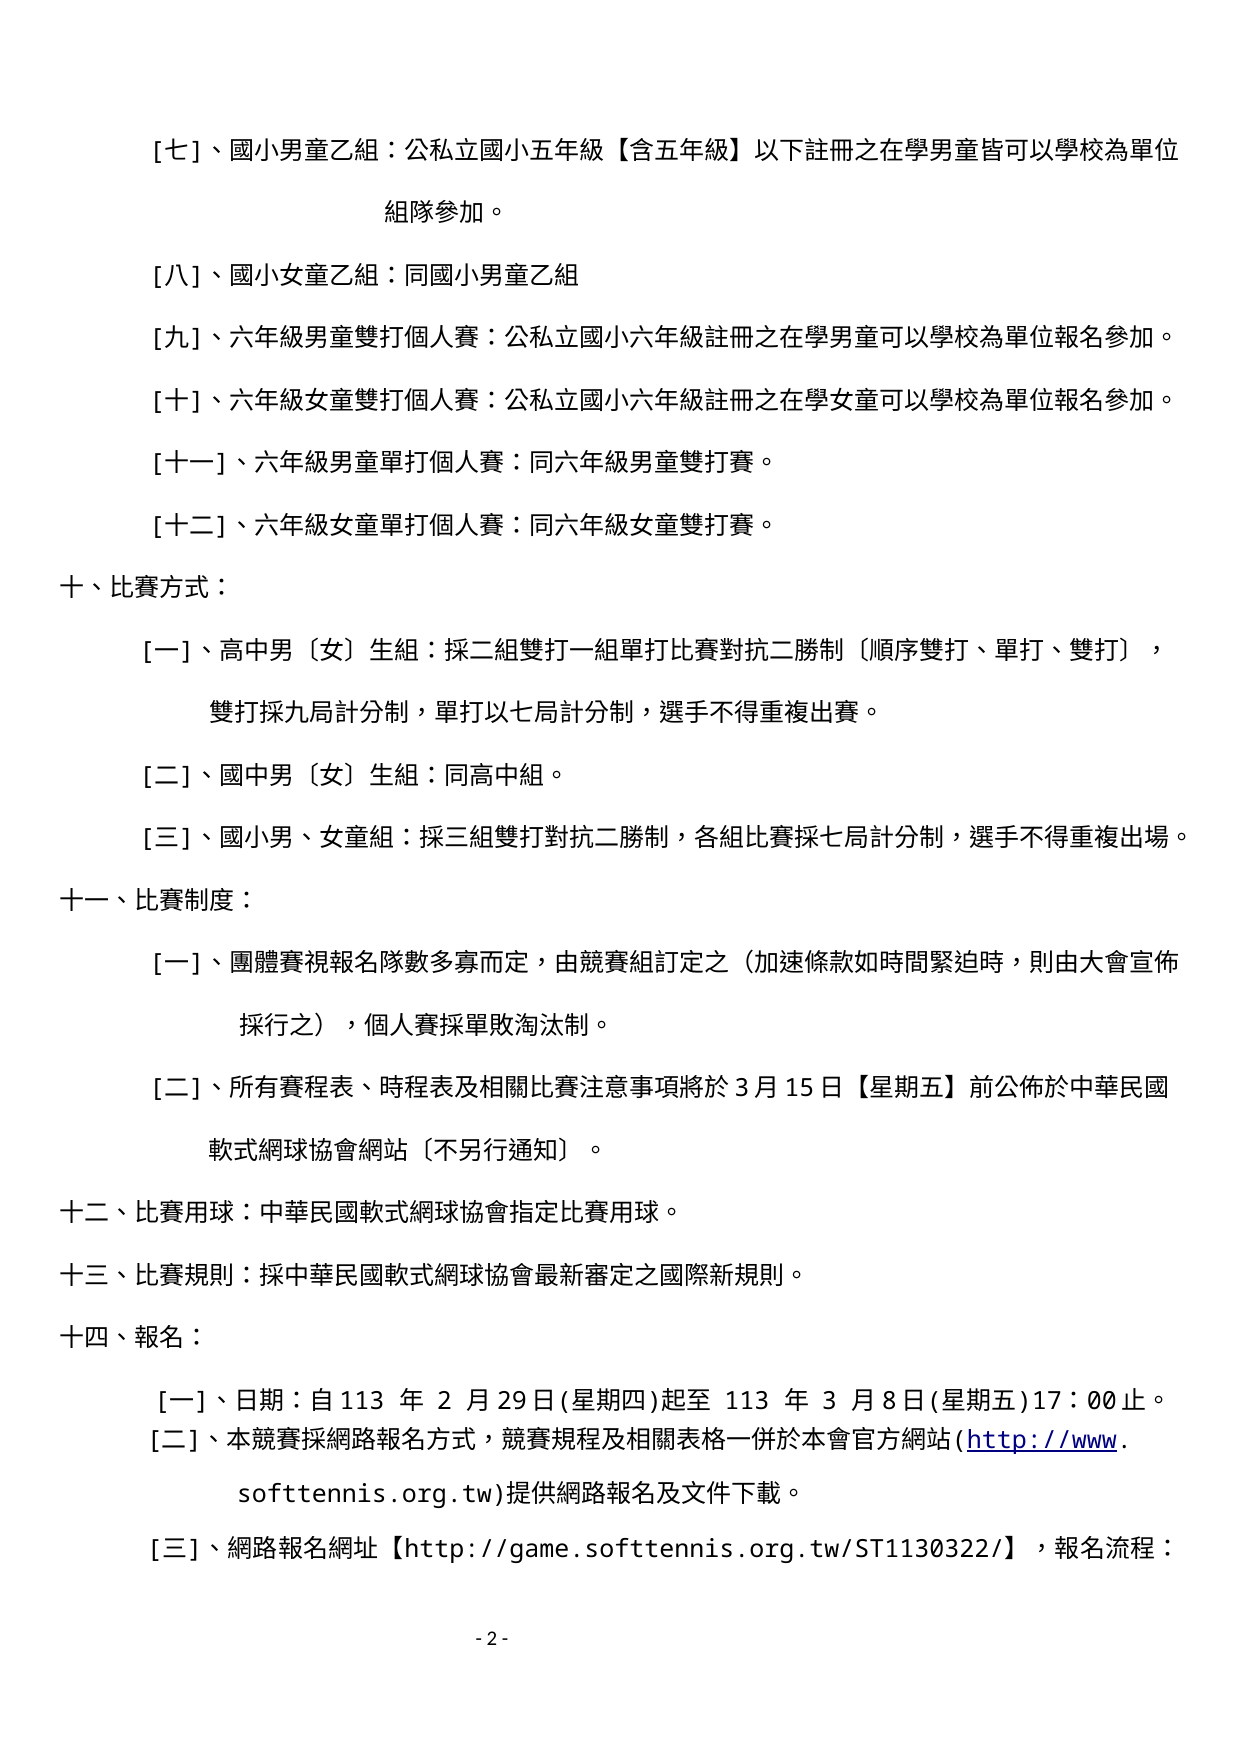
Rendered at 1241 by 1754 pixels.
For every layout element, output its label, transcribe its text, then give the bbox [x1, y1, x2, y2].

text [九]、六年級男童雙打個人賽：公私立國小六年級註冊之在學男童可以學校為單位報名參加。 [59, 294, 1181, 357]
text 十、比賽方式： [59, 544, 1181, 607]
text 十一、比賽制度： [59, 857, 1181, 919]
text [一]、團體賽視報名隊數多寡而定，由競賽組訂定之（加速條款如時間緊迫時，則由大會宣佈 [59, 919, 1181, 982]
text 十二、比賽用球：中華民國軟式網球協會指定比賽用球。 [59, 1169, 1181, 1232]
text [十一]、六年級男童單打個人賽：同六年級男童雙打賽。 [59, 419, 1181, 482]
text [二]、所有賽程表、時程表及相關比賽注意事項將於3月15日【星期五】前公佈於中華民國軟式網球協會網站〔不另行通知〕。 [59, 1044, 1181, 1169]
text [二]、國中男〔女〕生組：同高中組。 [109, 732, 1181, 794]
text softtennis.org.tw)提供網路報名及文件下載。 [147, 1474, 1181, 1510]
text 十三、比賽規則：採中華民國軟式網球協會最新審定之國際新規則。 [59, 1232, 1181, 1294]
text 十四、報名： [59, 1294, 1181, 1357]
text [十]、六年級女童雙打個人賽：公私立國小六年級註冊之在學女童可以學校為單位報名參加。 [59, 357, 1181, 419]
text [三]、國小男、女童組：採三組雙打對抗二勝制，各組比賽採七局計分制，選手不得重複出場。 [109, 794, 1181, 857]
text [七]、國小男童乙組：公私立國小五年級【含五年級】以下註冊之在學男童皆可以學校為單位組隊參加。 [59, 107, 1181, 232]
text 採行之），個人賽採單敗淘汰制。 [59, 982, 1181, 1044]
text [十二]、六年級女童單打個人賽：同六年級女童雙打賽。 [59, 482, 1181, 544]
text [八]、國小女童乙組：同國小男童乙組 [59, 232, 1181, 294]
text [一]、高中男〔女〕生組：採二組雙打一組單打比賽對抗二勝制〔順序雙打、單打、雙打〕，雙打採九局計分制，單打以七局計分制，選手不得重複出賽。 [109, 607, 1181, 732]
text [一]、日期：自113 年 2 月29日(星期四)起至 113 年 3 月8日(星期五)17：00止。 [59, 1357, 1181, 1419]
text [三]、網路報名網址【http://game.softtennis.org.tw/ST1130322/】，報名流程： [147, 1528, 1181, 1564]
text [二]、本競賽採網路報名方式，競賽規程及相關表格一併於本會官方網站(http://www. [147, 1419, 1181, 1456]
